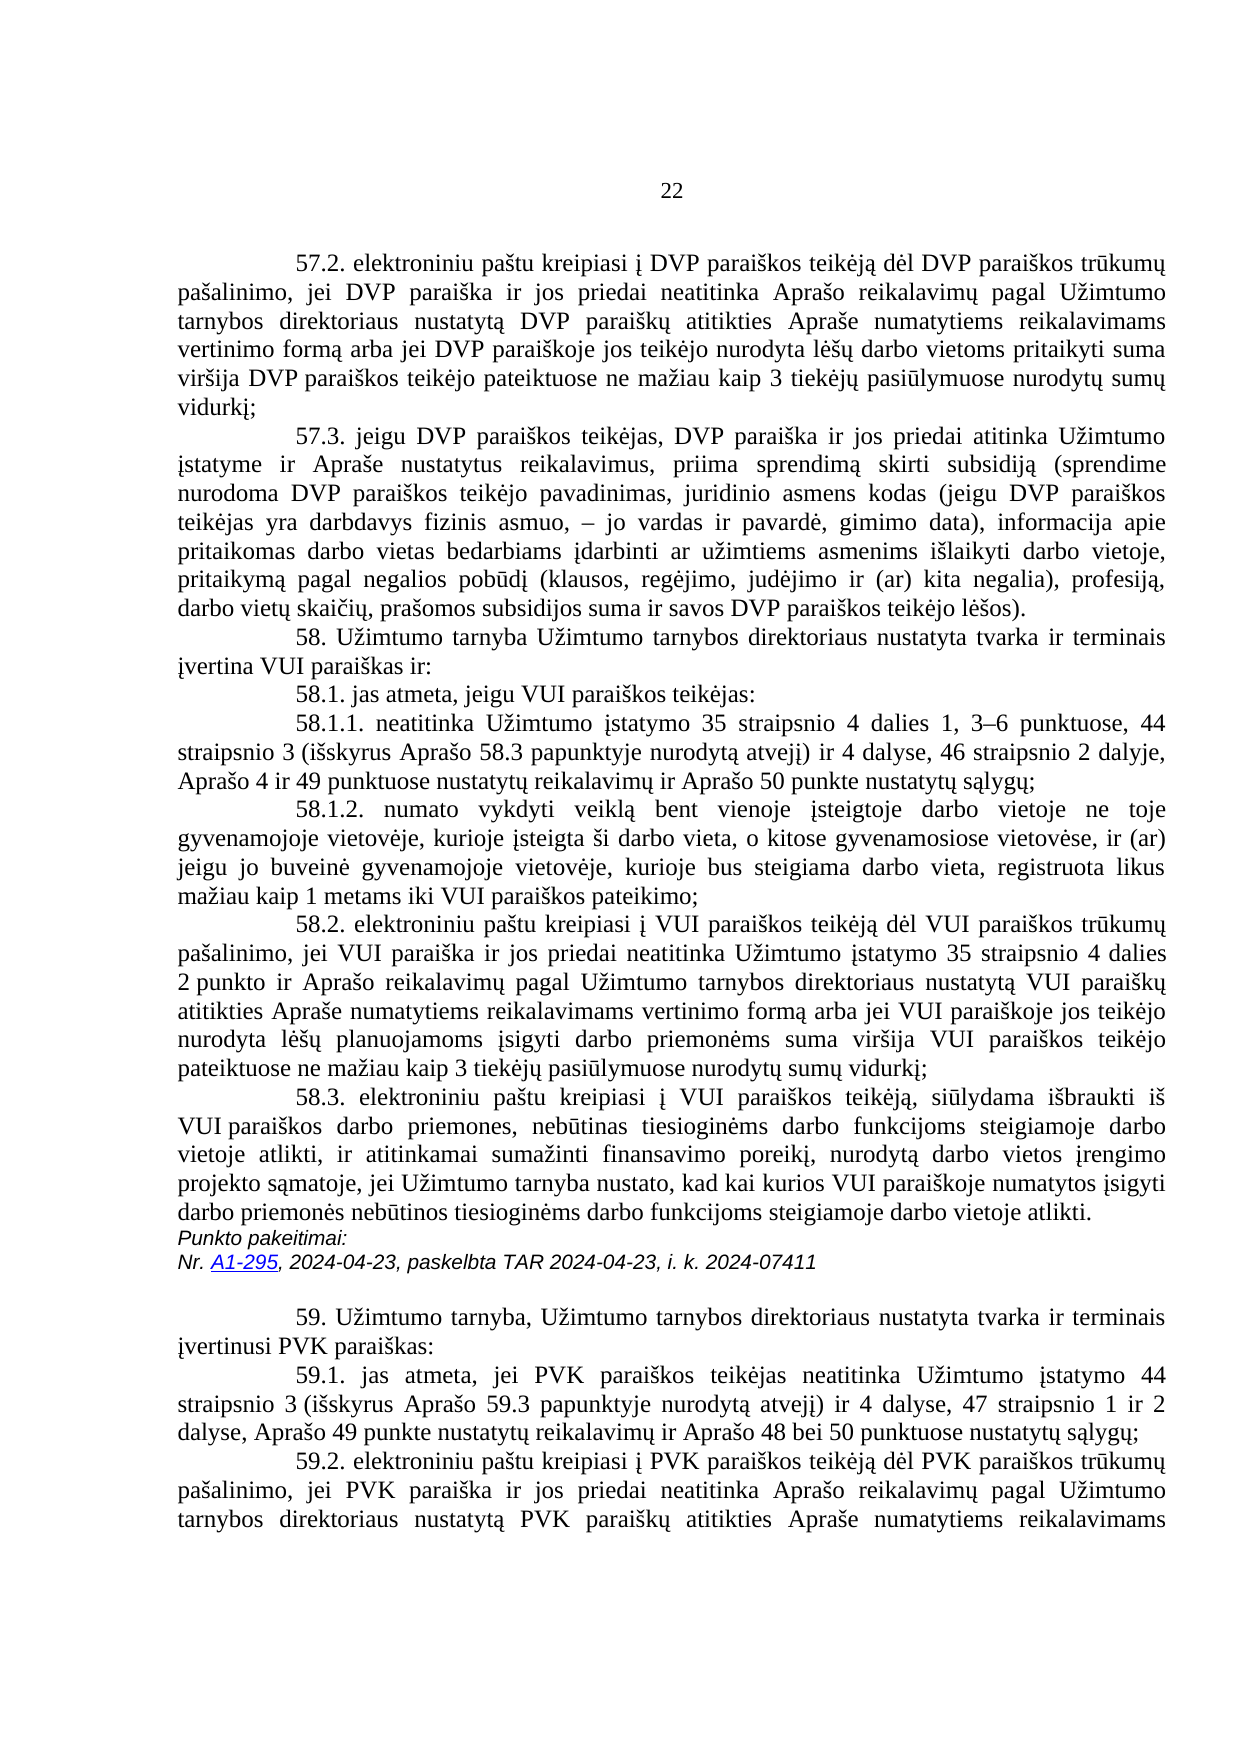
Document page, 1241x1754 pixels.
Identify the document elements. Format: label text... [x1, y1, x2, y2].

text 58.1. jas atmeta, jeigu VUI paraiškos teikėjas: [177, 679, 1167, 708]
text 58.2. elektroniniu paštu kreipiasi į VUI paraiškos teikėją dėl VUI paraiškos trūkumų pašalinimo, jei VUI paraiška ir jos priedai neatitinka Užimtumo įstatymo 35 straipsnio 4 dalies 2 punkto ir Aprašo reikalavimų pagal Užimtumo tarnybos direktoriaus nustatytą VUI paraiškų atitikties Apraše numatytiems reikalavimams vertinimo formą arba jei VUI paraiškoje jos teikėjo nurodyta lėšų planuojamoms įsigyti darbo priemonėms suma viršija VUI paraiškos teikėjo pateiktuose ne mažiau kaip 3 tiekėjų pasiūlymuose nurodytų sumų vidurkį; [177, 909, 1167, 1082]
text 58. Užimtumo tarnyba Užimtumo tarnybos direktoriaus nustatyta tvarka ir terminais įvertina VUI paraiškas ir: [177, 622, 1167, 679]
text 58.1.1. neatitinka Užimtumo įstatymo 35 straipsnio 4 dalies 1, 3–6 punktuose, 44 straipsnio 3 (išskyrus Aprašo 58.3 papunktyje nurodytą atvejį) ir 4 dalyse, 46 straipsnio 2 dalyje, Aprašo 4 ir 49 punktuose nustatytų reikalavimų ir Aprašo 50 punkte nustatytų sąlygų; [177, 708, 1167, 794]
text 57.3. jeigu DVP paraiškos teikėjas, DVP paraiška ir jos priedai atitinka Užimtumo įstatyme ir Apraše nustatytus reikalavimus, priima sprendimą skirti subsidiją (sprendime nurodoma DVP paraiškos teikėjo pavadinimas, juridinio asmens kodas (jeigu DVP paraiškos teikėjas yra darbdavys fizinis asmuo, – jo vardas ir pavardė, gimimo data), informacija apie pritaikomas darbo vietas bedarbiams įdarbinti ar užimtiems asmenims išlaikyti darbo vietoje, pritaikymą pagal negalios pobūdį (klausos, regėjimo, judėjimo ir (ar) kita negalia), profesiją, darbo vietų skaičių, prašomos subsidijos suma ir savos DVP paraiškos teikėjo lėšos). [177, 421, 1167, 622]
text 58.3. elektroniniu paštu kreipiasi į VUI paraiškos teikėją, siūlydama išbraukti iš VUI paraiškos darbo priemones, nebūtinas tiesioginėms darbo funkcijoms steigiamoje darbo vietoje atlikti, ir atitinkamai sumažinti finansavimo poreikį, nurodytą darbo vietos įrengimo projekto sąmatoje, jei Užimtumo tarnyba nustato, kad kai kurios VUI paraiškoje numatytos įsigyti darbo priemonės nebūtinos tiesioginėms darbo funkcijoms steigiamoje darbo vietoje atlikti. [177, 1082, 1167, 1226]
text 59.2. elektroniniu paštu kreipiasi į PVK paraiškos teikėją dėl PVK paraiškos trūkumų pašalinimo, jei PVK paraiška ir jos priedai neatitinka Aprašo reikalavimų pagal Užimtumo tarnybos direktoriaus nustatytą PVK paraiškų atitikties Apraše numatytiems reikalavimams [177, 1446, 1167, 1532]
text Punkto pakeitimai: [177, 1226, 1167, 1250]
text 59. Užimtumo tarnyba, Užimtumo tarnybos direktoriaus nustatyta tvarka ir terminais įvertinusi PVK paraiškas: [177, 1302, 1167, 1360]
text 57.2. elektroniniu paštu kreipiasi į DVP paraiškos teikėją dėl DVP paraiškos trūkumų pašalinimo, jei DVP paraiška ir jos priedai neatitinka Aprašo reikalavimų pagal Užimtumo tarnybos direktoriaus nustatytą DVP paraiškų atitikties Apraše numatytiems reikalavimams vertinimo formą arba jei DVP paraiškoje jos teikėjo nurodyta lėšų darbo vietoms pritaikyti suma viršija DVP paraiškos teikėjo pateiktuose ne mažiau kaip 3 tiekėjų pasiūlymuose nurodytų sumų vidurkį; [177, 248, 1167, 421]
text 59.1. jas atmeta, jei PVK paraiškos teikėjas neatitinka Užimtumo įstatymo 44 straipsnio 3 (išskyrus Aprašo 59.3 papunktyje nurodytą atvejį) ir 4 dalyse, 47 straipsnio 1 ir 2 dalyse, Aprašo 49 punkte nustatytų reikalavimų ir Aprašo 48 bei 50 punktuose nustatytų sąlygų; [177, 1360, 1167, 1446]
text Nr. A1-295, 2024-04-23, paskelbta TAR 2024-04-23, i. k. 2024-07411 [177, 1250, 1167, 1274]
text 58.1.2. numato vykdyti veiklą bent vienoje įsteigtoje darbo vietoje ne toje gyvenamojoje vietovėje, kurioje įsteigta ši darbo vieta, o kitose gyvenamosiose vietovėse, ir (ar) jeigu jo buveinė gyvenamojoje vietovėje, kurioje bus steigiama darbo vieta, registruota likus mažiau kaip 1 metams iki VUI paraiškos pateikimo; [177, 794, 1167, 909]
